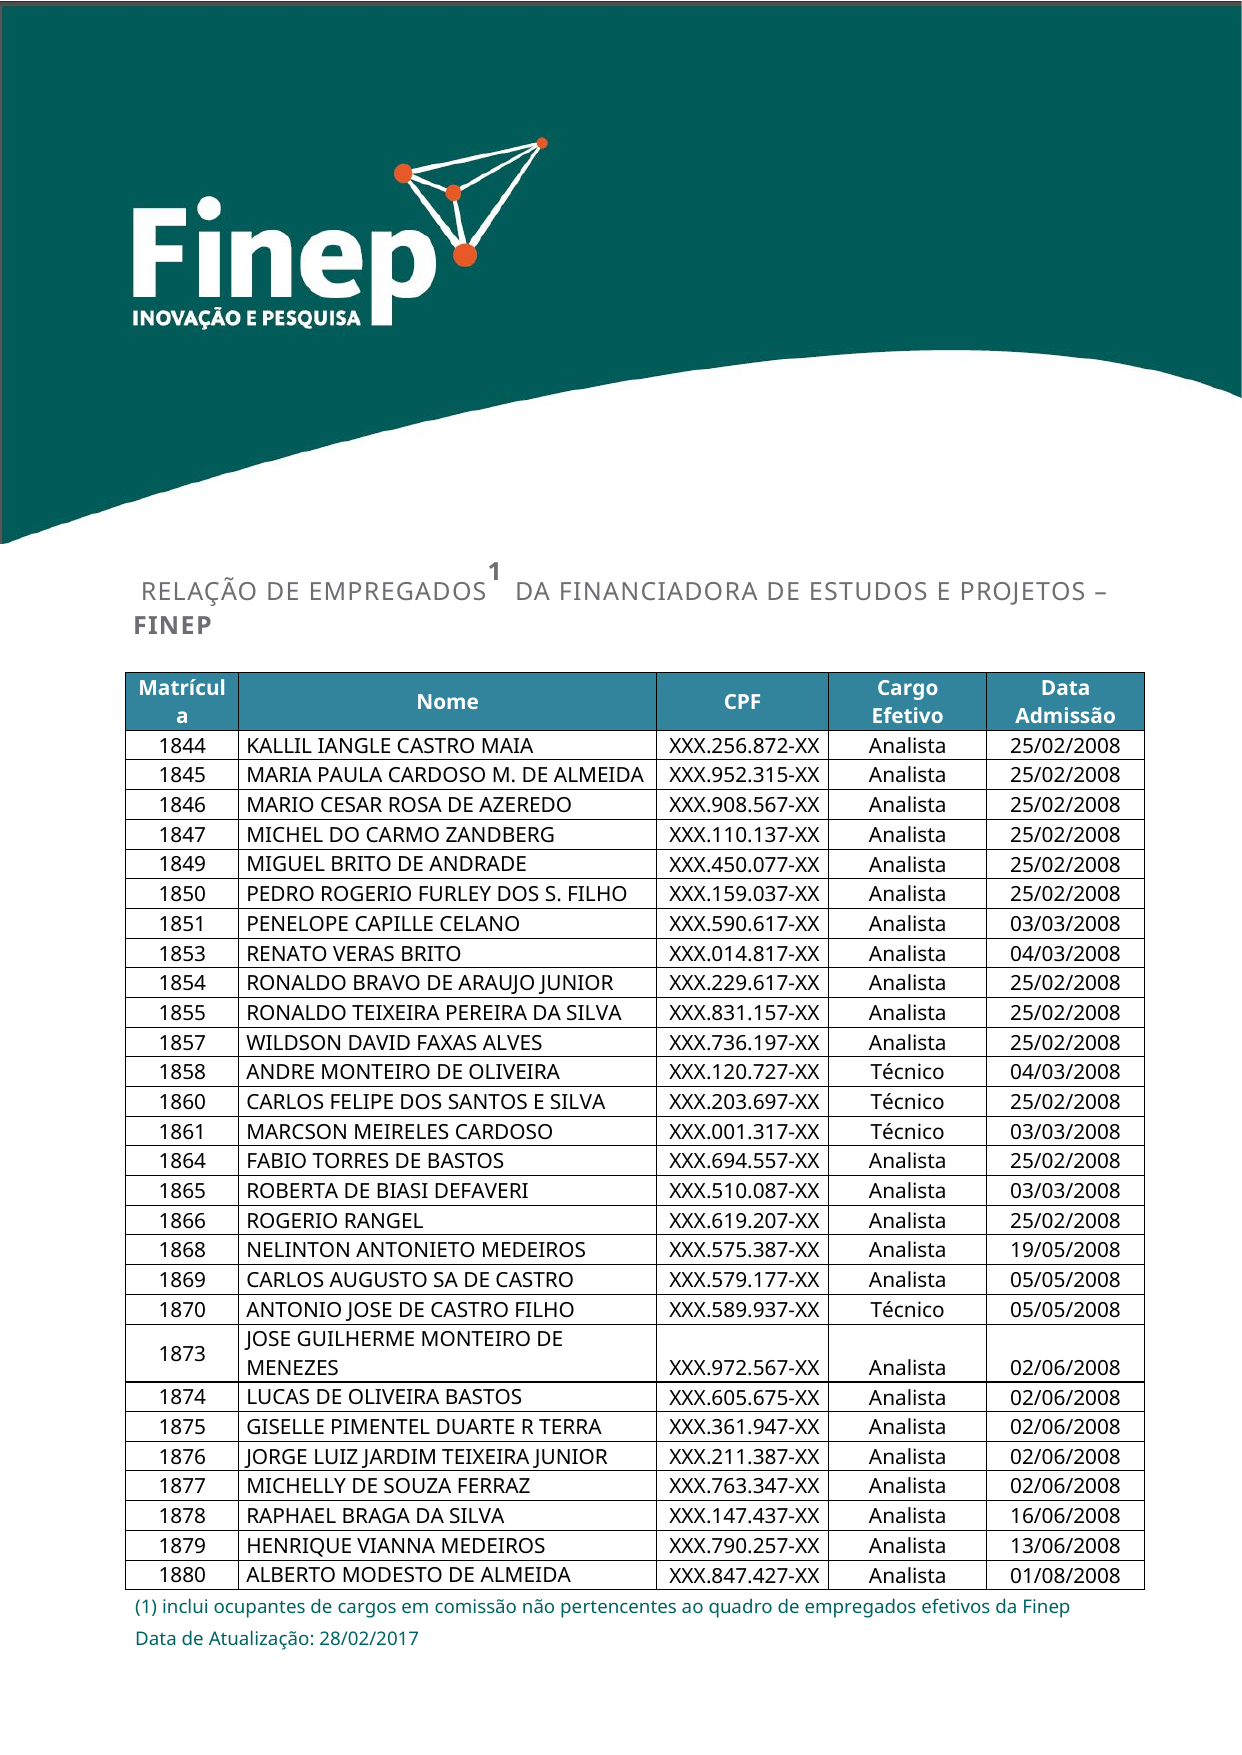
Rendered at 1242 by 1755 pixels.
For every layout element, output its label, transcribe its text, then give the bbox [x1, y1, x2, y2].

table_cell Analista [829, 1383, 986, 1411]
table_cell RAPHAEL BRAGA DA SILVA [239, 1501, 656, 1530]
table_cell 04/03/2008 [987, 939, 1144, 967]
table_cell 1861 [126, 1117, 238, 1145]
table_cell 1870 [126, 1295, 238, 1323]
table_cell WILDSON DAVID FAXAS ALVES [239, 1028, 656, 1056]
table_cell PENELOPE CAPILLE CELANO [239, 909, 656, 937]
table_cell Analista [829, 998, 986, 1027]
table_cell Analista [829, 909, 986, 937]
table_cell 1877 [126, 1471, 238, 1500]
table_cell XXX.001.317-XX [657, 1117, 828, 1145]
table_cell XXX.510.087-XX [657, 1176, 828, 1205]
table_cell 01/08/2008 [987, 1561, 1144, 1589]
table_cell 1876 [126, 1442, 238, 1470]
table_header Data Admissão [987, 673, 1144, 730]
table_cell XXX.159.037-XX [657, 879, 828, 908]
table_cell 1874 [126, 1383, 238, 1411]
table_cell 1864 [126, 1146, 238, 1175]
table_cell Analista [829, 1561, 986, 1589]
table_cell 25/02/2008 [987, 1206, 1144, 1234]
table_cell XXX.952.315-XX [657, 760, 828, 789]
table_cell 1854 [126, 968, 238, 997]
table_cell XXX.110.137-XX [657, 820, 828, 848]
table_cell Analista [829, 1206, 986, 1234]
table_cell 1846 [126, 790, 238, 819]
table_cell XXX.763.347-XX [657, 1471, 828, 1500]
table_cell Analista [829, 939, 986, 967]
table_cell XXX.450.077-XX [657, 850, 828, 878]
table_cell 1858 [126, 1057, 238, 1086]
table_cell Técnico [829, 1295, 986, 1323]
table_cell 1847 [126, 820, 238, 848]
table_cell Analista [829, 1176, 986, 1205]
table_cell MICHEL DO CARMO ZANDBERG [239, 820, 656, 848]
table_cell ANDRE MONTEIRO DE OLIVEIRA [239, 1057, 656, 1086]
table_cell 1878 [126, 1501, 238, 1530]
table_cell RONALDO TEIXEIRA PEREIRA DA SILVA [239, 998, 656, 1027]
table_cell MARIO CESAR ROSA DE AZEREDO [239, 790, 656, 819]
table_cell XXX.790.257-XX [657, 1531, 828, 1559]
table_cell XXX.361.947-XX [657, 1412, 828, 1441]
table_cell 25/02/2008 [987, 1028, 1144, 1056]
table_cell XXX.908.567-XX [657, 790, 828, 819]
table_cell XXX.014.817-XX [657, 939, 828, 967]
table_cell RONALDO BRAVO DE ARAUJO JUNIOR [239, 968, 656, 997]
table_cell 1849 [126, 850, 238, 878]
table_cell Analista [829, 760, 986, 789]
table_cell 1869 [126, 1265, 238, 1294]
table_header Nome [239, 673, 656, 730]
table_header Matrícula [126, 673, 238, 730]
table_cell 19/05/2008 [987, 1235, 1144, 1264]
table_cell JOSE GUILHERME MONTEIRO DE MENEZES [239, 1325, 656, 1381]
table_cell 1873 [126, 1325, 238, 1381]
table_cell Analista [829, 1442, 986, 1470]
table_cell Técnico [829, 1117, 986, 1145]
table_cell Analista [829, 1146, 986, 1175]
table_cell HENRIQUE VIANNA MEDEIROS [239, 1531, 656, 1559]
table_cell 1851 [126, 909, 238, 937]
table_cell Analista [829, 1325, 986, 1381]
table_cell 02/06/2008 [987, 1471, 1144, 1500]
table_cell 25/02/2008 [987, 1146, 1144, 1175]
table_cell XXX.203.697-XX [657, 1087, 828, 1116]
table_cell RENATO VERAS BRITO [239, 939, 656, 967]
table_cell 03/03/2008 [987, 909, 1144, 937]
table_cell 05/05/2008 [987, 1265, 1144, 1294]
table_cell Analista [829, 820, 986, 848]
table_cell GISELLE PIMENTEL DUARTE R TERRA [239, 1412, 656, 1441]
table_cell XXX.147.437-XX [657, 1501, 828, 1530]
table_cell 04/03/2008 [987, 1057, 1144, 1086]
table_cell XXX.590.617-XX [657, 909, 828, 937]
table_header CPF [657, 673, 828, 730]
table_cell CARLOS FELIPE DOS SANTOS E SILVA [239, 1087, 656, 1116]
table_cell Analista [829, 1501, 986, 1530]
table_cell XXX.605.675-XX [657, 1383, 828, 1411]
table_cell 1875 [126, 1412, 238, 1441]
table_cell 1844 [126, 731, 238, 759]
table_cell Técnico [829, 1087, 986, 1116]
table_cell 25/02/2008 [987, 998, 1144, 1027]
table_cell XXX.579.177-XX [657, 1265, 828, 1294]
table_cell 03/03/2008 [987, 1176, 1144, 1205]
table_cell 25/02/2008 [987, 790, 1144, 819]
table_cell Analista [829, 850, 986, 878]
table_cell 25/02/2008 [987, 879, 1144, 908]
table_cell Analista [829, 790, 986, 819]
table_cell ROBERTA DE BIASI DEFAVERI [239, 1176, 656, 1205]
table_cell 1879 [126, 1531, 238, 1559]
table_cell XXX.619.207-XX [657, 1206, 828, 1234]
table_cell XXX.831.157-XX [657, 998, 828, 1027]
table_cell 02/06/2008 [987, 1442, 1144, 1470]
table_cell XXX.847.427-XX [657, 1561, 828, 1589]
table_cell NELINTON ANTONIETO MEDEIROS [239, 1235, 656, 1264]
table_cell 25/02/2008 [987, 820, 1144, 848]
table_cell 1860 [126, 1087, 238, 1116]
table_cell 1866 [126, 1206, 238, 1234]
table_cell 1850 [126, 879, 238, 908]
table_cell 25/02/2008 [987, 731, 1144, 759]
table_cell Analista [829, 1265, 986, 1294]
table_cell KALLIL IANGLE CASTRO MAIA [239, 731, 656, 759]
table_cell 1853 [126, 939, 238, 967]
table_cell 05/05/2008 [987, 1295, 1144, 1323]
table_cell Analista [829, 879, 986, 908]
table_cell XXX.575.387-XX [657, 1235, 828, 1264]
table_cell LUCAS DE OLIVEIRA BASTOS [239, 1383, 656, 1411]
table_cell 25/02/2008 [987, 1087, 1144, 1116]
table_cell XXX.589.937-XX [657, 1295, 828, 1323]
table_cell Analista [829, 968, 986, 997]
table_cell MIGUEL BRITO DE ANDRADE [239, 850, 656, 878]
table_cell ROGERIO RANGEL [239, 1206, 656, 1234]
table_cell 16/06/2008 [987, 1501, 1144, 1530]
table_cell Analista [829, 731, 986, 759]
table_cell 25/02/2008 [987, 760, 1144, 789]
table_cell XXX.229.617-XX [657, 968, 828, 997]
table_cell XXX.694.557-XX [657, 1146, 828, 1175]
table_cell ALBERTO MODESTO DE ALMEIDA [239, 1561, 656, 1589]
table_cell MARIA PAULA CARDOSO M. DE ALMEIDA [239, 760, 656, 789]
table_cell MARCSON MEIRELES CARDOSO [239, 1117, 656, 1145]
table_cell MICHELLY DE SOUZA FERRAZ [239, 1471, 656, 1500]
table_cell Analista [829, 1471, 986, 1500]
table_cell 13/06/2008 [987, 1531, 1144, 1559]
table_cell Técnico [829, 1057, 986, 1086]
table_cell 1855 [126, 998, 238, 1027]
table_cell Analista [829, 1531, 986, 1559]
table_cell XXX.256.872-XX [657, 731, 828, 759]
table_cell 1857 [126, 1028, 238, 1056]
table_cell XXX.972.567-XX [657, 1325, 828, 1381]
table_cell 1845 [126, 760, 238, 789]
table_cell CARLOS AUGUSTO SA DE CASTRO [239, 1265, 656, 1294]
table_cell 1865 [126, 1176, 238, 1205]
table_cell XXX.120.727-XX [657, 1057, 828, 1086]
table_cell 02/06/2008 [987, 1325, 1144, 1381]
table_header Cargo Efetivo [829, 673, 986, 730]
table_cell 1868 [126, 1235, 238, 1264]
table_cell ANTONIO JOSE DE CASTRO FILHO [239, 1295, 656, 1323]
table_cell 25/02/2008 [987, 968, 1144, 997]
table_cell Analista [829, 1235, 986, 1264]
table_cell 03/03/2008 [987, 1117, 1144, 1145]
table_cell 1880 [126, 1561, 238, 1589]
table_cell 25/02/2008 [987, 850, 1144, 878]
table_cell Analista [829, 1028, 986, 1056]
table_cell FABIO TORRES DE BASTOS [239, 1146, 656, 1175]
table_cell 02/06/2008 [987, 1412, 1144, 1441]
table_cell 02/06/2008 [987, 1383, 1144, 1411]
table_cell Analista [829, 1412, 986, 1441]
table_cell XXX.736.197-XX [657, 1028, 828, 1056]
table_cell JORGE LUIZ JARDIM TEIXEIRA JUNIOR [239, 1442, 656, 1470]
table_cell PEDRO ROGERIO FURLEY DOS S. FILHO [239, 879, 656, 908]
table_cell XXX.211.387-XX [657, 1442, 828, 1470]
